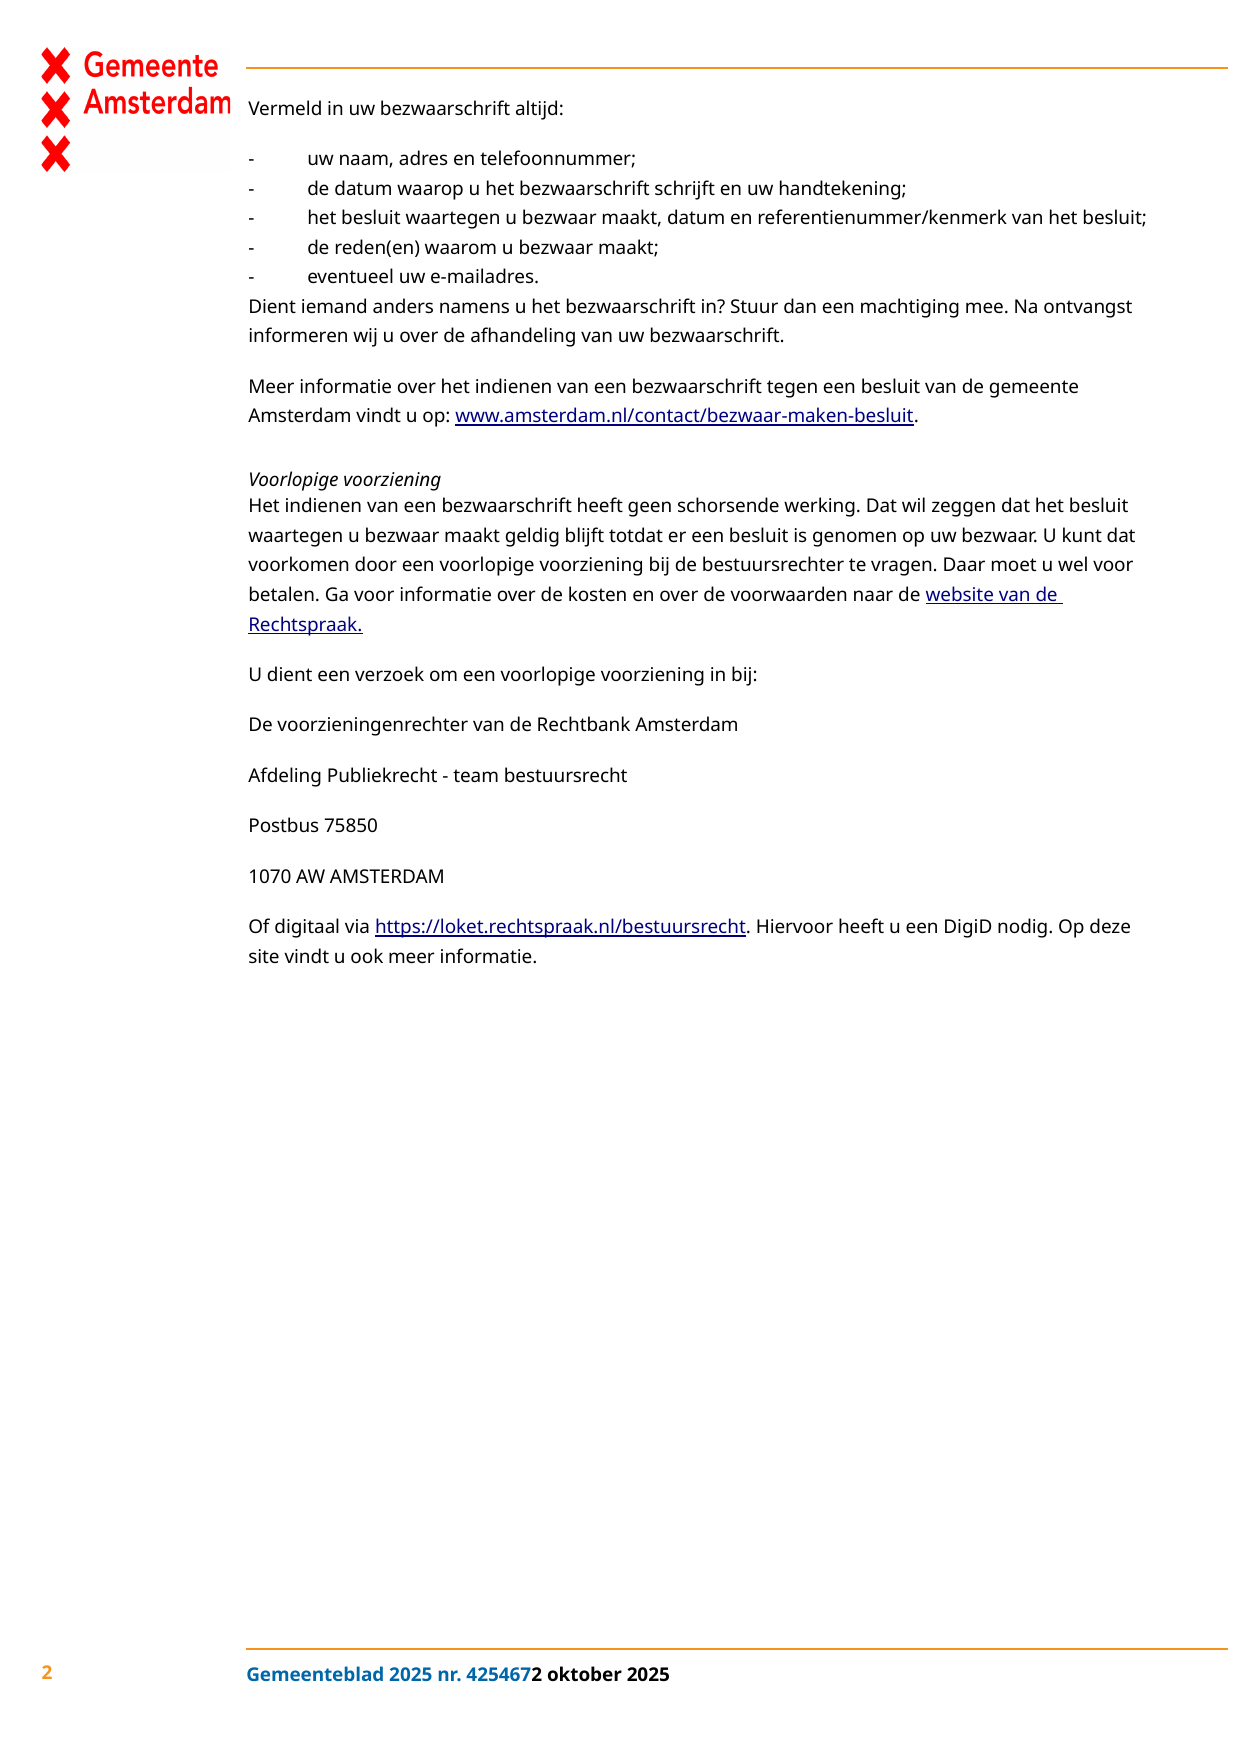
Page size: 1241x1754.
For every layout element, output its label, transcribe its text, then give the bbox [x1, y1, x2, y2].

list de reden(en) waarom u bezwaar maakt; [248, 234, 1152, 260]
text Dient iemand anders namens u het bezwaarschrift in? Stuur dan een machtiging mee. Na ontvangst informeren wij u over de afhandeling van uw bezwaarschrift. [248, 293, 1152, 348]
text 1070 AW AMSTERDAM [248, 863, 1152, 888]
list de datum waarop u het bezwaarschrift schrijft en uw handtekening; [248, 175, 1152, 201]
text Of digitaal via https://loket.rechtspraak.nl/bestuursrecht. Hiervoor heeft u een DigiD nodig. Op deze site vindt u ook meer informatie. [248, 913, 1152, 968]
text Voorlopige voorziening [248, 467, 1152, 492]
text Het indienen van een bezwaarschrift heeft geen schorsende werking. Dat wil zeggen dat het besluit waartegen u bezwaar maakt geldig blijft totdat er een besluit is genomen op uw bezwaar. U kunt dat voorkomen door een voorlopige voorziening bij de bestuursrechter te vragen. Daar moet u wel voor betalen. Ga voor informatie over de kosten en over de voorwaarden naar de website van de Rechtspraak. [248, 492, 1152, 636]
picture [41, 47, 231, 172]
text De voorzieningenrechter van de Rechtbank Amsterdam [248, 712, 1152, 737]
text U dient een verzoek om een voorlopige voorziening in bij: [248, 661, 1152, 687]
list eventueel uw e-mailadres. [248, 263, 1152, 289]
text Vermeld in uw bezwaarschrift altijd: [248, 95, 1152, 121]
list het besluit waartegen u bezwaar maakt, datum en referentienummer/kenmerk van het besluit; [248, 204, 1152, 230]
text Afdeling Publiekrecht - team bestuursrecht [248, 762, 1152, 788]
list uw naam, adres en telefoonnummer; [248, 145, 1152, 171]
text Meer informatie over het indienen van een bezwaarschrift tegen een besluit van de gemeente Amsterdam vindt u op: www.amsterdam.nl/contact/bezwaar-maken-besluit. [248, 373, 1152, 428]
text Postbus 75850 [248, 812, 1152, 838]
